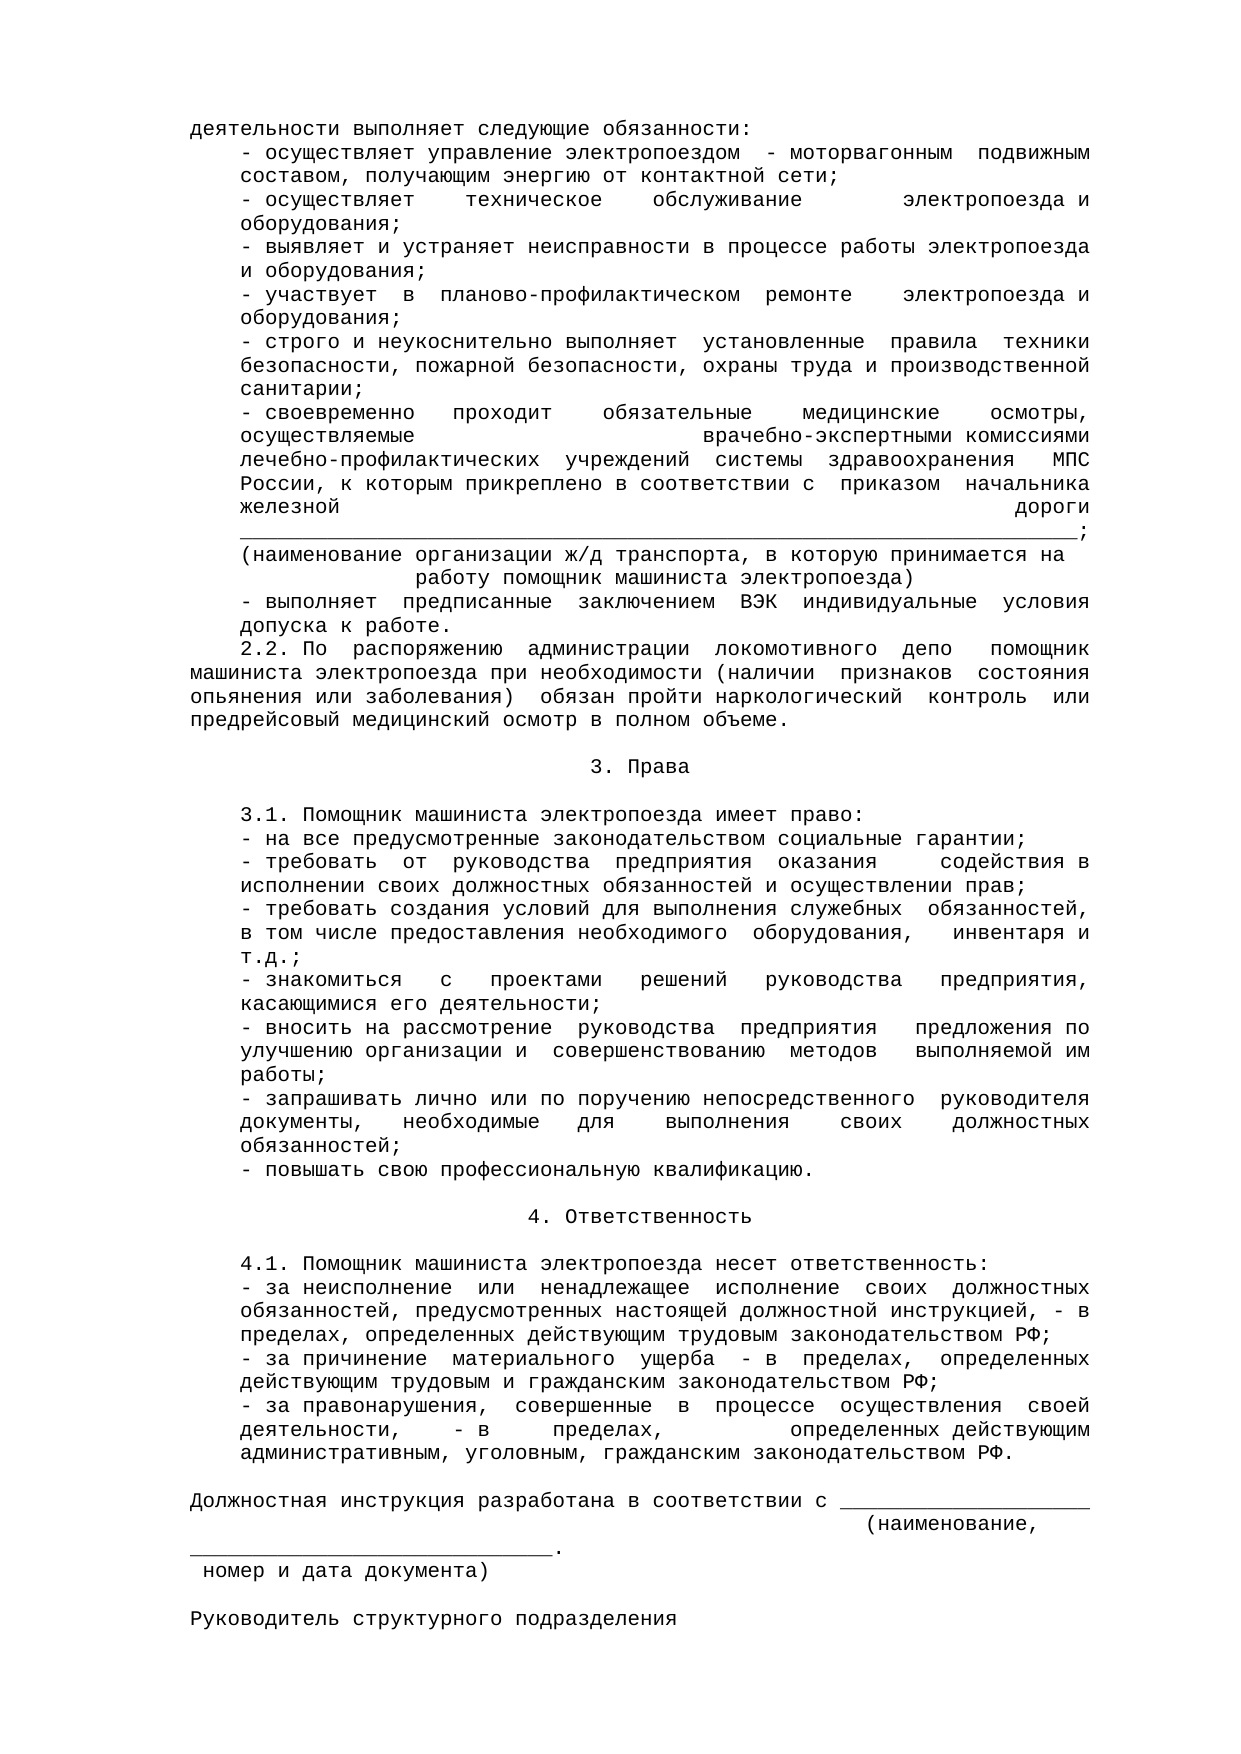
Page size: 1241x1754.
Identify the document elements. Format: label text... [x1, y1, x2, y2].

text составом, получающим энергию от контактной сети; [177, 165, 1152, 189]
text - осуществляет управление электропоездом - моторвагонным подвижным [177, 142, 1152, 165]
text лечебно-профилактических учреждений системы здравоохранения МПС [177, 449, 1152, 473]
text оборудования; [177, 307, 1152, 331]
text (наименование, [177, 1513, 1152, 1537]
text железной дороги [177, 496, 1152, 520]
text - вносить на рассмотрение руководства предприятия предложения по [177, 1017, 1152, 1040]
text машиниста электропоезда при необходимости (наличии признаков состояния [177, 662, 1152, 686]
text - выполняет предписанные заключением ВЭК индивидуальные условия [177, 591, 1152, 615]
text - на все предусмотренные законодательством социальные гарантии; [177, 827, 1152, 851]
text работу помощник машиниста электропоезда) [177, 567, 1152, 591]
text т.д.; [177, 946, 1152, 969]
text и оборудования; [177, 260, 1152, 284]
text - участвует в планово-профилактическом ремонте электропоезда и [177, 284, 1152, 307]
text - своевременно проходит обязательные медицинские осмотры, [177, 402, 1152, 426]
text работы; [177, 1064, 1152, 1088]
text ___________________________________________________________________; [177, 520, 1152, 544]
text оборудования; [177, 213, 1152, 236]
text в том числе предоставления необходимого оборудования, инвентаря и [177, 922, 1152, 946]
text Должностная инструкция разработана в соответствии с ____________________ [177, 1489, 1152, 1513]
text - знакомиться с проектами решений руководства предприятия, [177, 969, 1152, 993]
text - осуществляет техническое обслуживание электропоезда и [177, 189, 1152, 213]
text действующим трудовым и гражданским законодательством РФ; [177, 1371, 1152, 1395]
text 3. Права [177, 757, 1152, 780]
text касающимися его деятельности; [177, 993, 1152, 1017]
text санитарии; [177, 378, 1152, 402]
text _____________________________. [177, 1537, 1152, 1561]
text безопасности, пожарной безопасности, охраны труда и производственной [177, 354, 1152, 378]
text улучшению организации и совершенствованию методов выполняемой им [177, 1040, 1152, 1064]
text 4.1. Помощник машиниста электропоезда несет ответственность: [177, 1253, 1152, 1277]
text - за причинение материального ущерба - в пределах, определенных [177, 1348, 1152, 1371]
text предрейсовый медицинский осмотр в полном объеме. [177, 709, 1152, 733]
text - строго и неукоснительно выполняет установленные правила техники [177, 331, 1152, 354]
text осуществляемые врачебно-экспертными комиссиями [177, 426, 1152, 449]
text обязанностей, предусмотренных настоящей должностной инструкцией, - в [177, 1300, 1152, 1324]
text документы, необходимые для выполнения своих должностных [177, 1111, 1152, 1135]
text обязанностей; [177, 1135, 1152, 1158]
text - запрашивать лично или по поручению непосредственного руководителя [177, 1088, 1152, 1111]
text (наименование организации ж/д транспорта, в которую принимается на [177, 544, 1152, 567]
text административным, уголовным, гражданским законодательством РФ. [177, 1442, 1152, 1466]
text - за неисполнение или ненадлежащее исполнение своих должностных [177, 1277, 1152, 1300]
text - за правонарушения, совершенные в процессе осуществления своей [177, 1395, 1152, 1419]
text - требовать от руководства предприятия оказания содействия в [177, 851, 1152, 875]
text пределах, определенных действующим трудовым законодательством РФ; [177, 1324, 1152, 1348]
text допуска к работе. [177, 615, 1152, 638]
text опьянения или заболевания) обязан пройти наркологический контроль или [177, 686, 1152, 709]
text Руководитель структурного подразделения [177, 1608, 1152, 1631]
text - выявляет и устраняет неисправности в процессе работы электропоезда [177, 236, 1152, 260]
text исполнении своих должностных обязанностей и осуществлении прав; [177, 875, 1152, 898]
text 2.2. По распоряжению администрации локомотивного депо помощник [177, 638, 1152, 662]
text 3.1. Помощник машиниста электропоезда имеет право: [177, 804, 1152, 827]
text - повышать свою профессиональную квалификацию. [177, 1158, 1152, 1182]
text 4. Ответственность [177, 1206, 1152, 1229]
text деятельности выполняет следующие обязанности: [177, 118, 1152, 142]
text номер и дата документа) [177, 1561, 1152, 1584]
text - требовать создания условий для выполнения служебных обязанностей, [177, 898, 1152, 922]
text деятельности, - в пределах, определенных действующим [177, 1419, 1152, 1442]
text России, к которым прикреплено в соответствии с приказом начальника [177, 473, 1152, 496]
